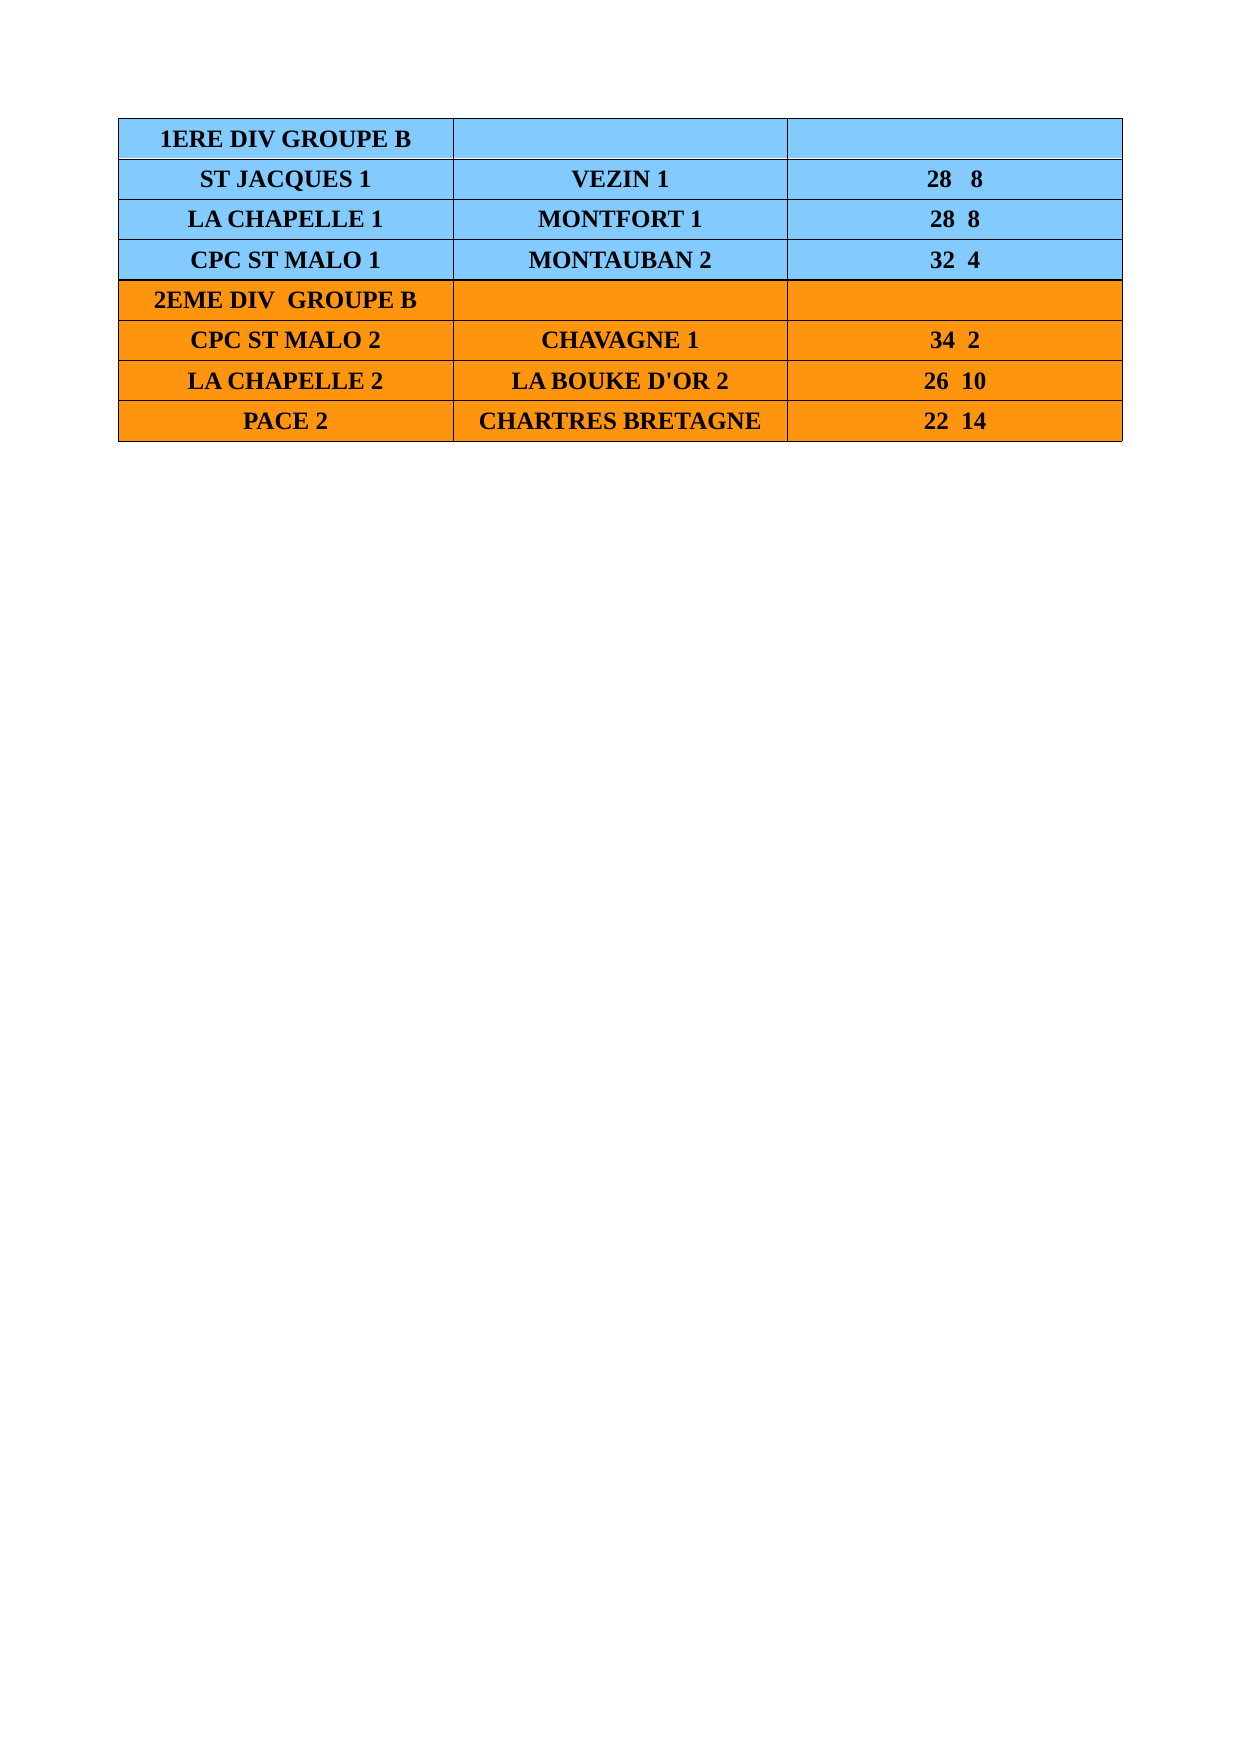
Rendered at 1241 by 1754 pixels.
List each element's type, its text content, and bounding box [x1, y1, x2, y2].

table_cell 34 2 [788, 321, 1122, 360]
table_cell 32 4 [788, 240, 1122, 279]
table_header [454, 119, 787, 158]
table_cell VEZIN 1 [454, 160, 787, 199]
table_header [788, 281, 1122, 320]
table_cell LA CHAPELLE 2 [119, 361, 453, 400]
table_cell 26 10 [788, 361, 1122, 400]
table_header 2EME DIV GROUPE B [119, 281, 453, 320]
table_cell MONTAUBAN 2 [454, 240, 787, 279]
table_cell LA CHAPELLE 1 [119, 200, 453, 239]
table_cell CPC ST MALO 1 [119, 240, 453, 279]
table_cell 22 14 [788, 401, 1122, 441]
table_cell 28 8 [788, 160, 1122, 199]
table_cell CPC ST MALO 2 [119, 321, 453, 360]
table_cell MONTFORT 1 [454, 200, 787, 239]
table_cell CHAVAGNE 1 [454, 321, 787, 360]
table_header 1ERE DIV GROUPE B [119, 119, 453, 158]
table_cell CHARTRES BRETAGNE [454, 401, 787, 441]
table_header [788, 119, 1122, 158]
table_header [454, 281, 787, 320]
table_cell 28 8 [788, 200, 1122, 239]
table_cell PACE 2 [119, 401, 453, 441]
table_cell ST JACQUES 1 [119, 160, 453, 199]
table_cell LA BOUKE D'OR 2 [454, 361, 787, 400]
